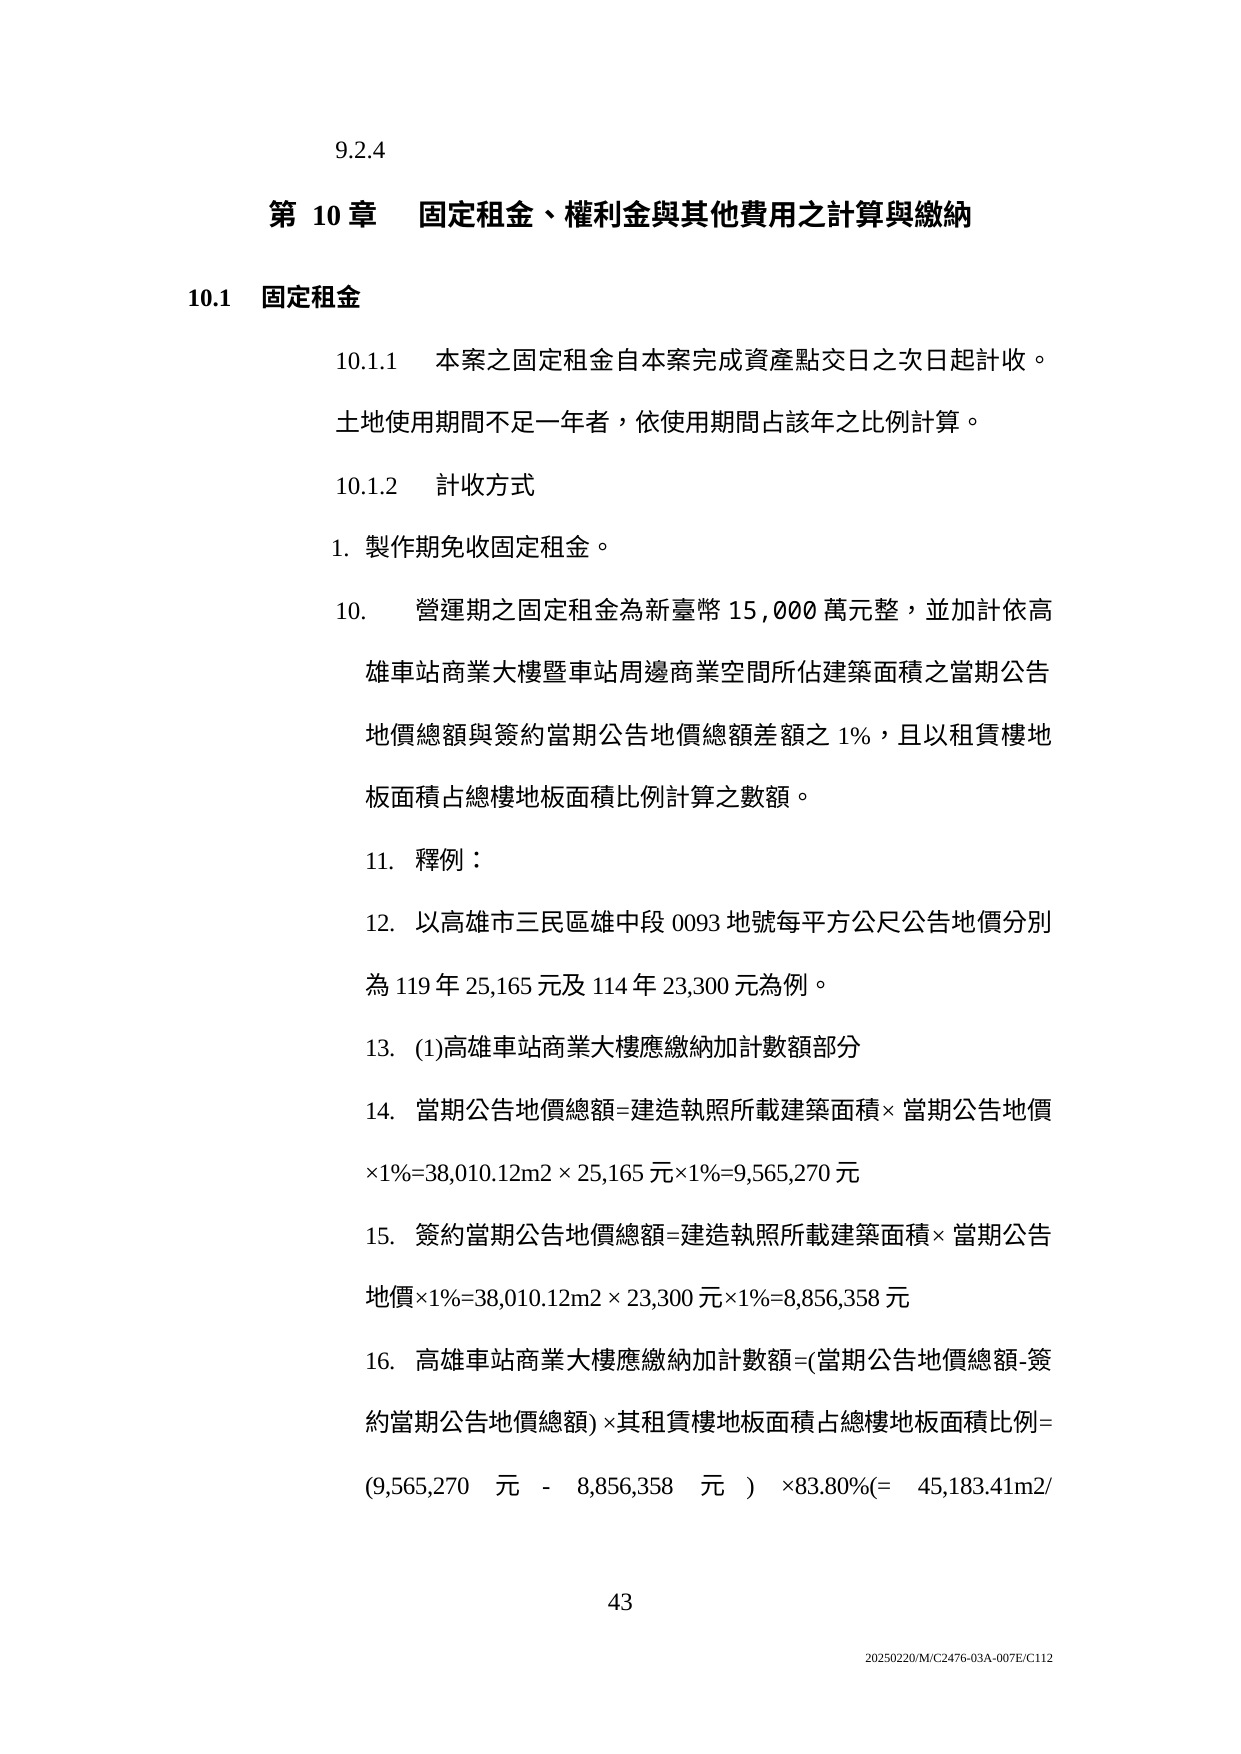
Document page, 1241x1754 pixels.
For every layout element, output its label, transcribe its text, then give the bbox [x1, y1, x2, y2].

subtitle 釋例： [365, 817, 1053, 879]
subtitle 高雄車站商業大樓應繳納加計數額=(當期公告地價總額-簽約當期公告地價總額) ×其租賃樓地板面積占總樓地板面積比例=(9,565,270元- 8,856,358元) ×83.80%(= 45,183.41m2/ [365, 1317, 1053, 1504]
subtitle 固定租金 [187, 254, 1053, 317]
subtitle 計收方式 [335, 442, 1053, 504]
subtitle 本案之固定租金自本案完成資產點交日之次日起計收。土地使用期間不足一年者，依使用期間占該年之比例計算。 [335, 317, 1053, 442]
subtitle 固定租金、權利金與其他費用之計算與繳納 [187, 171, 1053, 233]
subtitle 當期公告地價總額=建造執照所載建築面積× 當期公告地價×1%=38,010.12m2 × 25,165元×1%=9,565,270元 [365, 1067, 1053, 1192]
subtitle 簽約當期公告地價總額=建造執照所載建築面積× 當期公告地價×1%=38,010.12m2 × 23,300元×1%=8,856,358元 [365, 1192, 1053, 1317]
subtitle 製作期免收固定租金。 [331, 504, 1053, 567]
subtitle 以高雄市三民區雄中段0093地號每平方公尺公告地價分別為119年25,165元及114年23,300元為例。 [365, 879, 1053, 1004]
subtitle 營運期之固定租金為新臺幣15,000萬元整，並加計依高雄車站商業大樓暨車站周邊商業空間所佔建築面積之當期公告地價總額與簽約當期公告地價總額差額之1%，且以租賃樓地板面積占總樓地板面積比例計算之數額。 [335, 567, 1053, 817]
subtitle (1)高雄車站商業大樓應繳納加計數額部分 [365, 1004, 1053, 1067]
